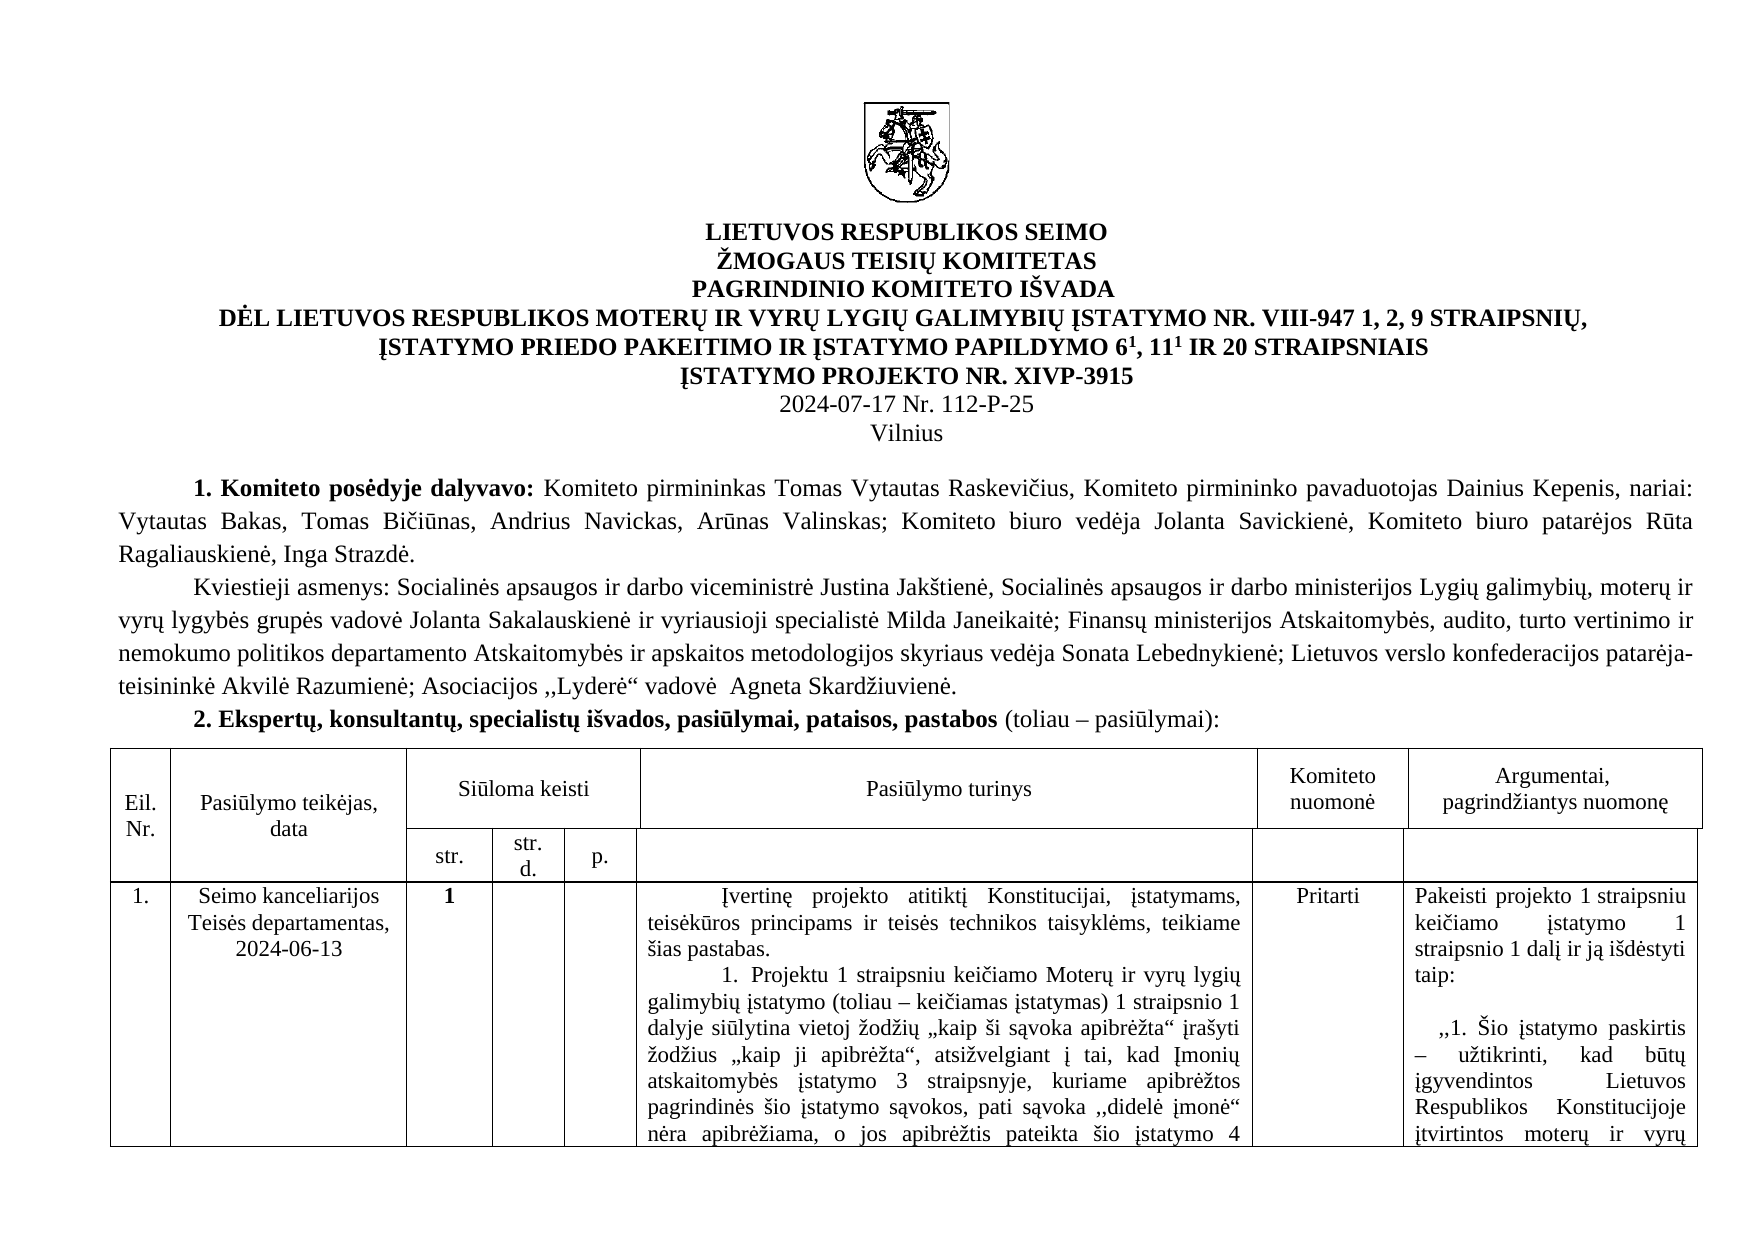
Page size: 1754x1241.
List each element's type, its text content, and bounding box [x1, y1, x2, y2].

table_cell str. d. [493, 829, 564, 881]
table_cell [565, 883, 636, 1146]
table_header Argumentai, pagrindžiantys nuomonę [1409, 749, 1702, 828]
table_cell [1253, 829, 1403, 881]
table_header Komiteto nuomonė [1258, 749, 1408, 828]
text Žmogaus teisių KOMITETAS [118, 246, 1695, 274]
table_cell Pritarti [1253, 883, 1403, 1146]
subtitle DĖL LIETUVOS RESPUBLIKOS MOTERŲ IR VYRŲ LYGIŲ GALIMYBIŲ ĮSTATYMO NR. VIII-947 1, 2, 9 STRAIPSNIŲ, [118, 303, 1695, 332]
table_header Pasiūlymo teikėjas, data [171, 749, 406, 881]
subtitle ĮSTATYMO PROJEKTO NR. XIVP-3915 [118, 361, 1695, 389]
subtitle ĮSTATYMO PRIEDO PAKEITIMO IR ĮSTATYMO PAPILDYMO 61, 111 IR 20 STRAIPSNIAIS [118, 332, 1695, 361]
table_cell [637, 829, 1252, 881]
table_cell [1404, 829, 1697, 881]
table_header Pasiūlymo turinys [641, 749, 1257, 828]
table_cell Įvertinę projekto atitiktį Konstitucijai, įstatymams, teisėkūros principams ir teisės technikos taisyklėms, teikiame šias pastabas. Projektu 1 straipsniu keičiamo Moterų ir vyrų lygių galimybių įstatymo (toliau – keičiamas įstatymas) 1 straipsnio 1 dalyje siūlytina vietoj žodžių „kaip ši sąvoka apibrėžta“ įrašyti žodžius „kaip ji apibrėžta“, atsižvelgiant į tai, kad Įmonių atskaitomybės įstatymo 3 straipsnyje, kuriame apibrėžtos pagrindinės šio įstatymo sąvokos, pati sąvoka ,,didelė įmonė“ nėra apibrėžiama, o jos apibrėžtis pateikta šio įstatymo 4 [637, 883, 1252, 1146]
table_header Eil. Nr. [111, 749, 170, 881]
table_cell [493, 883, 564, 1146]
text 2024-07-17 Nr. 112-P-25 [118, 389, 1695, 418]
table_cell str. [407, 829, 492, 881]
table_cell Seimo kanceliarijos Teisės departamentas, 2024-06-13 [171, 883, 406, 1146]
table_cell 1. [111, 883, 170, 1146]
text Kviestieji asmenys: Socialinės apsaugos ir darbo viceministrė Justina Jakštienė, Socialinės apsaugos ir darbo ministerijos Lygių galimybių, moterų ir vyrų lygybės grupės vadovė Jolanta Sakalauskienė ir vyriausioji specialistė Milda Janeikaitė; Finansų ministerijos Atskaitomybės, audito, turto vertinimo ir nemokumo politikos departamento Atskaitomybės ir apskaitos metodologijos skyriaus vedėja Sonata Lebednykienė; Lietuvos verslo konfederacijos patarėja-teisininkė Akvilė Razumienė; Asociacijos ,,Lyderė“ vadovė Agneta Skardžiuvienė. [118, 572, 1695, 700]
text Vilnius [118, 418, 1695, 447]
subtitle 2. Ekspertų, konsultantų, specialistų išvados, pasiūlymai, pataisos, pastabos (toliau – pasiūlymai): [118, 704, 1695, 733]
table_cell 1 [407, 883, 492, 1146]
table_cell p. [565, 829, 636, 881]
table_cell Pakeisti projekto 1 straipsniu keičiamo įstatymo 1 straipsnio 1 dalį ir ją išdėstyti taip: ,,1. Šio įstatymo paskirtis – užtikrinti, kad būtų įgyvendintos Lietuvos Respublikos Konstitucijoje įtvirtintos moterų ir vyrų [1404, 883, 1697, 1146]
table_cell [1698, 829, 1703, 881]
text LIETUVOS RESPUBLIKOS SEIMO [118, 217, 1695, 246]
text 1. Komiteto posėdyje dalyvavo: Komiteto pirmininkas Tomas Vytautas Raskevičius, Komiteto pirmininko pavaduotojas Dainius Kepenis, nariai: Vytautas Bakas, Tomas Bičiūnas, Andrius Navickas, Arūnas Valinskas; Komiteto biuro vedėja Jolanta Savickienė, Komiteto biuro patarėjos Rūta Ragaliauskienė, Inga Strazdė. [118, 473, 1695, 568]
table_cell [1698, 881, 1703, 1146]
table_header Siūloma keisti [407, 749, 640, 828]
subtitle PAGRINDINIO KOMITETO IŠVADA [118, 274, 1695, 303]
